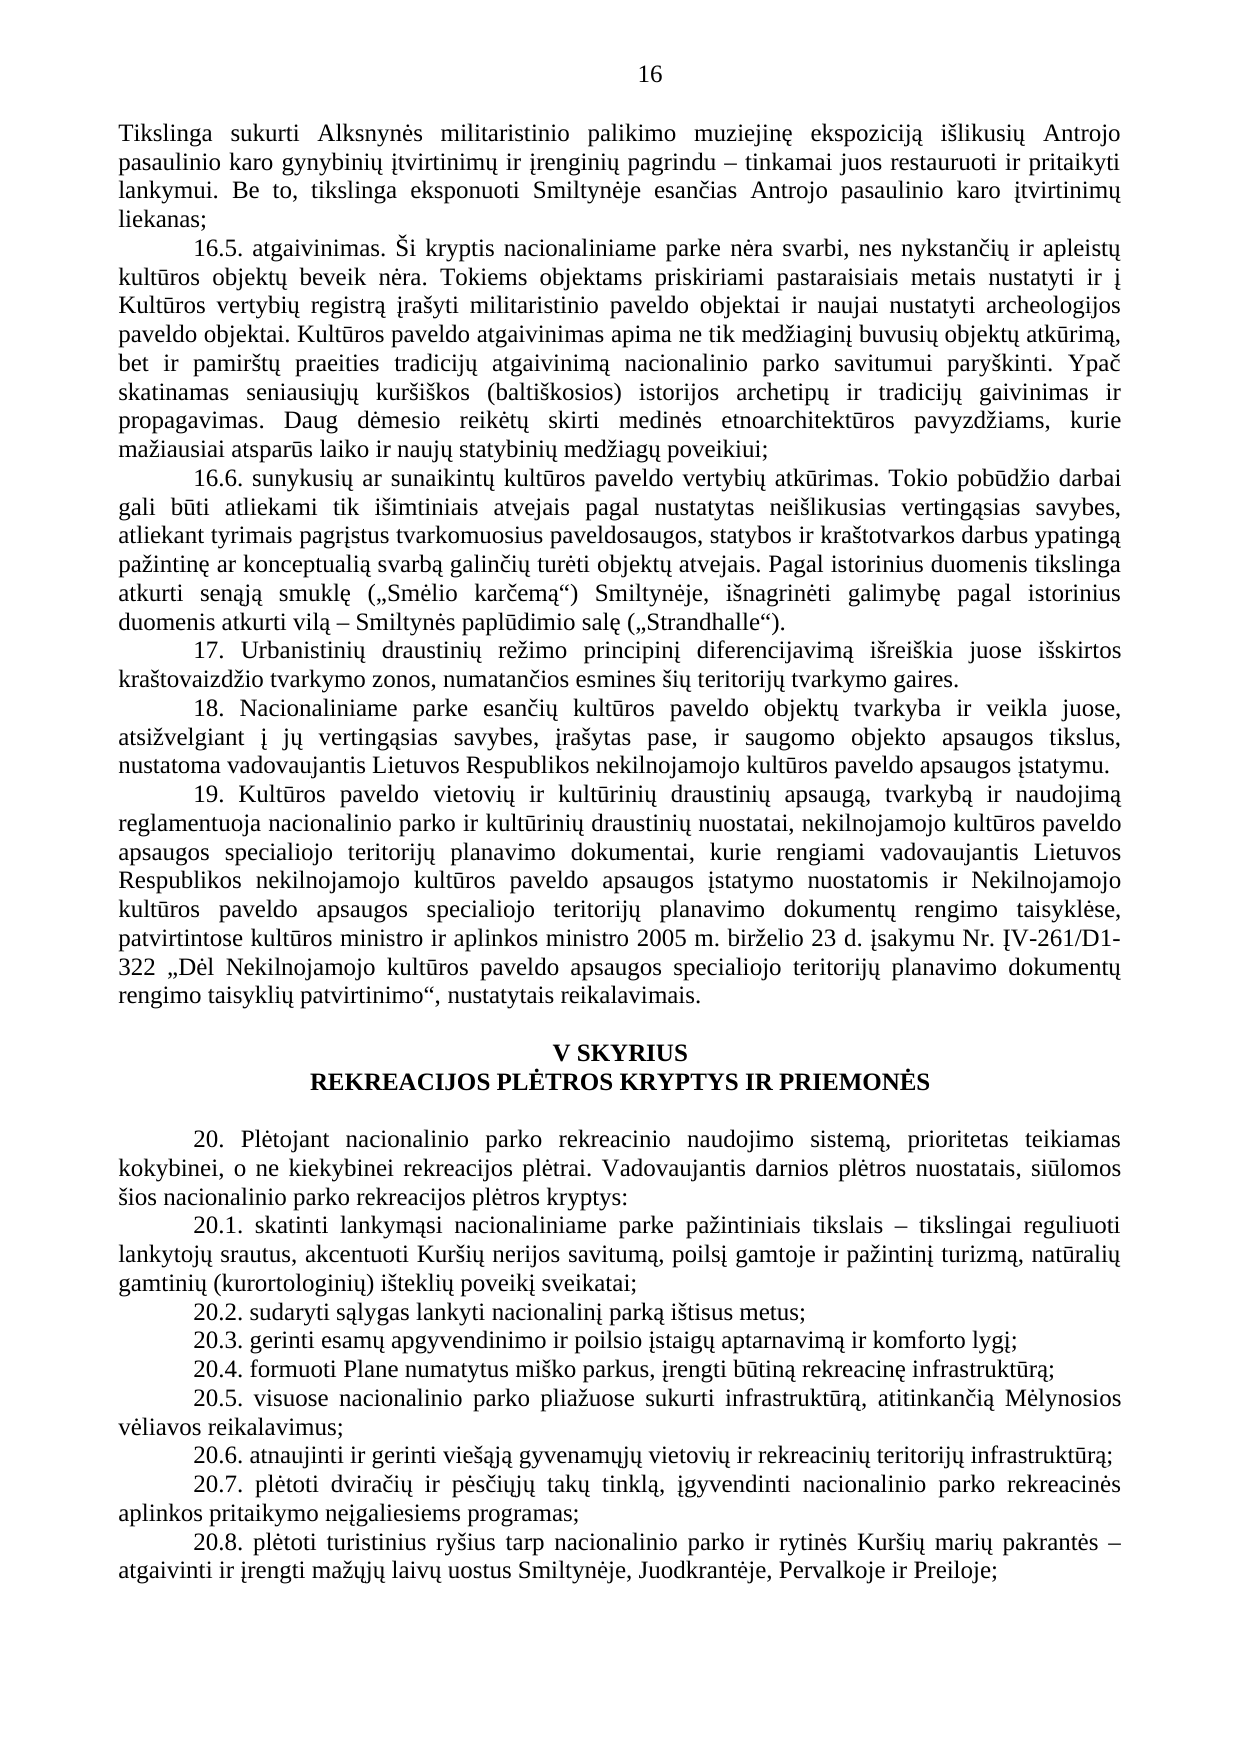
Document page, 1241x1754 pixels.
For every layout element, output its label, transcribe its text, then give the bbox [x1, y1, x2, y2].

text 20.7. plėtoti dviračių ir pėsčiųjų takų tinklą, įgyvendinti nacionalinio parko rekreacinės aplinkos pritaikymo neįgaliesiems programas; [118, 1469, 1122, 1527]
text 20.1. skatinti lankymąsi nacionaliniame parke pažintiniais tikslais – tikslingai reguliuoti lankytojų srautus, akcentuoti Kuršių nerijos savitumą, poilsį gamtoje ir pažintinį turizmą, natūralių gamtinių (kurortologinių) išteklių poveikį sveikatai; [118, 1211, 1122, 1297]
text 16.5. atgaivinimas. Ši kryptis nacionaliniame parke nėra svarbi, nes nykstančių ir apleistų kultūros objektų beveik nėra. Tokiems objektams priskiriami pastaraisiais metais nustatyti ir į Kultūros vertybių registrą įrašyti militaristinio paveldo objektai ir naujai nustatyti archeologijos paveldo objektai. Kultūros paveldo atgaivinimas apima ne tik medžiaginį buvusių objektų atkūrimą, bet ir pamirštų praeities tradicijų atgaivinimą nacionalinio parko savitumui paryškinti. Ypač skatinamas seniausiųjų kuršiškos (baltiškosios) istorijos archetipų ir tradicijų gaivinimas ir propagavimas. Daug dėmesio reikėtų skirti medinės etnoarchitektūros pavyzdžiams, kurie mažiausiai atsparūs laiko ir naujų statybinių medžiagų poveikiui; [118, 233, 1122, 463]
text 18. Nacionaliniame parke esančių kultūros paveldo objektų tvarkyba ir veikla juose, atsižvelgiant į jų vertingąsias savybes, įrašytas pase, ir saugomo objekto apsaugos tikslus, nustatoma vadovaujantis Lietuvos Respublikos nekilnojamojo kultūros paveldo apsaugos įstatymu. [118, 693, 1122, 779]
text 20.3. gerinti esamų apgyvendinimo ir poilsio įstaigų aptarnavimą ir komforto lygį; [118, 1326, 1122, 1354]
text 20.8. plėtoti turistinius ryšius tarp nacionalinio parko ir rytinės Kuršių marių pakrantės – atgaivinti ir įrengti mažųjų laivų uostus Smiltynėje, Juodkrantėje, Pervalkoje ir Preiloje; [118, 1527, 1122, 1584]
text 17. Urbanistinių draustinių režimo principinį diferencijavimą išreiškia juose išskirtos kraštovaizdžio tvarkymo zonos, numatančios esmines šių teritorijų tvarkymo gaires. [118, 636, 1122, 693]
text REKREACIJOS PLĖTROS KRYPTYS IR PRIEMONĖS [118, 1067, 1122, 1096]
text 20.4. formuoti Plane numatytus miško parkus, įrengti būtiną rekreacinę infrastruktūrą; [118, 1354, 1122, 1383]
text V SKYRIUS [118, 1038, 1122, 1067]
text 20.5. visuose nacionalinio parko pliažuose sukurti infrastruktūrą, atitinkančią Mėlynosios vėliavos reikalavimus; [118, 1383, 1122, 1441]
text 16.6. sunykusių ar sunaikintų kultūros paveldo vertybių atkūrimas. Tokio pobūdžio darbai gali būti atliekami tik išimtiniais atvejais pagal nustatytas neišlikusias vertingąsias savybes, atliekant tyrimais pagrįstus tvarkomuosius paveldosaugos, statybos ir kraštotvarkos darbus ypatingą pažintinę ar konceptualią svarbą galinčių turėti objektų atvejais. Pagal istorinius duomenis tikslinga atkurti senąją smuklę („Smėlio karčemą“) Smiltynėje, išnagrinėti galimybę pagal istorinius duomenis atkurti vilą – Smiltynės paplūdimio salę („Strandhalle“). [118, 463, 1122, 636]
text 20.2. sudaryti sąlygas lankyti nacionalinį parką ištisus metus; [118, 1297, 1122, 1326]
text Tikslinga sukurti Alksnynės militaristinio palikimo muziejinę ekspoziciją išlikusių Antrojo pasaulinio karo gynybinių įtvirtinimų ir įrenginių pagrindu – tinkamai juos restauruoti ir pritaikyti lankymui. Be to, tikslinga eksponuoti Smiltynėje esančias Antrojo pasaulinio karo įtvirtinimų liekanas; [118, 118, 1122, 233]
text 19. Kultūros paveldo vietovių ir kultūrinių draustinių apsaugą, tvarkybą ir naudojimą reglamentuoja nacionalinio parko ir kultūrinių draustinių nuostatai, nekilnojamojo kultūros paveldo apsaugos specialiojo teritorijų planavimo dokumentai, kurie rengiami vadovaujantis Lietuvos Respublikos nekilnojamojo kultūros paveldo apsaugos įstatymo nuostatomis ir Nekilnojamojo kultūros paveldo apsaugos specialiojo teritorijų planavimo dokumentų rengimo taisyklėse, patvirtintose kultūros ministro ir aplinkos ministro 2005 m. birželio 23 d. įsakymu Nr. ĮV-261/D1-322 „Dėl Nekilnojamojo kultūros paveldo apsaugos specialiojo teritorijų planavimo dokumentų rengimo taisyklių patvirtinimo“, nustatytais reikalavimais. [118, 779, 1122, 1009]
text 20.6. atnaujinti ir gerinti viešąją gyvenamųjų vietovių ir rekreacinių teritorijų infrastruktūrą; [118, 1441, 1122, 1469]
text 20. Plėtojant nacionalinio parko rekreacinio naudojimo sistemą, prioritetas teikiamas kokybinei, o ne kiekybinei rekreacijos plėtrai. Vadovaujantis darnios plėtros nuostatais, siūlomos šios nacionalinio parko rekreacijos plėtros kryptys: [118, 1124, 1122, 1211]
